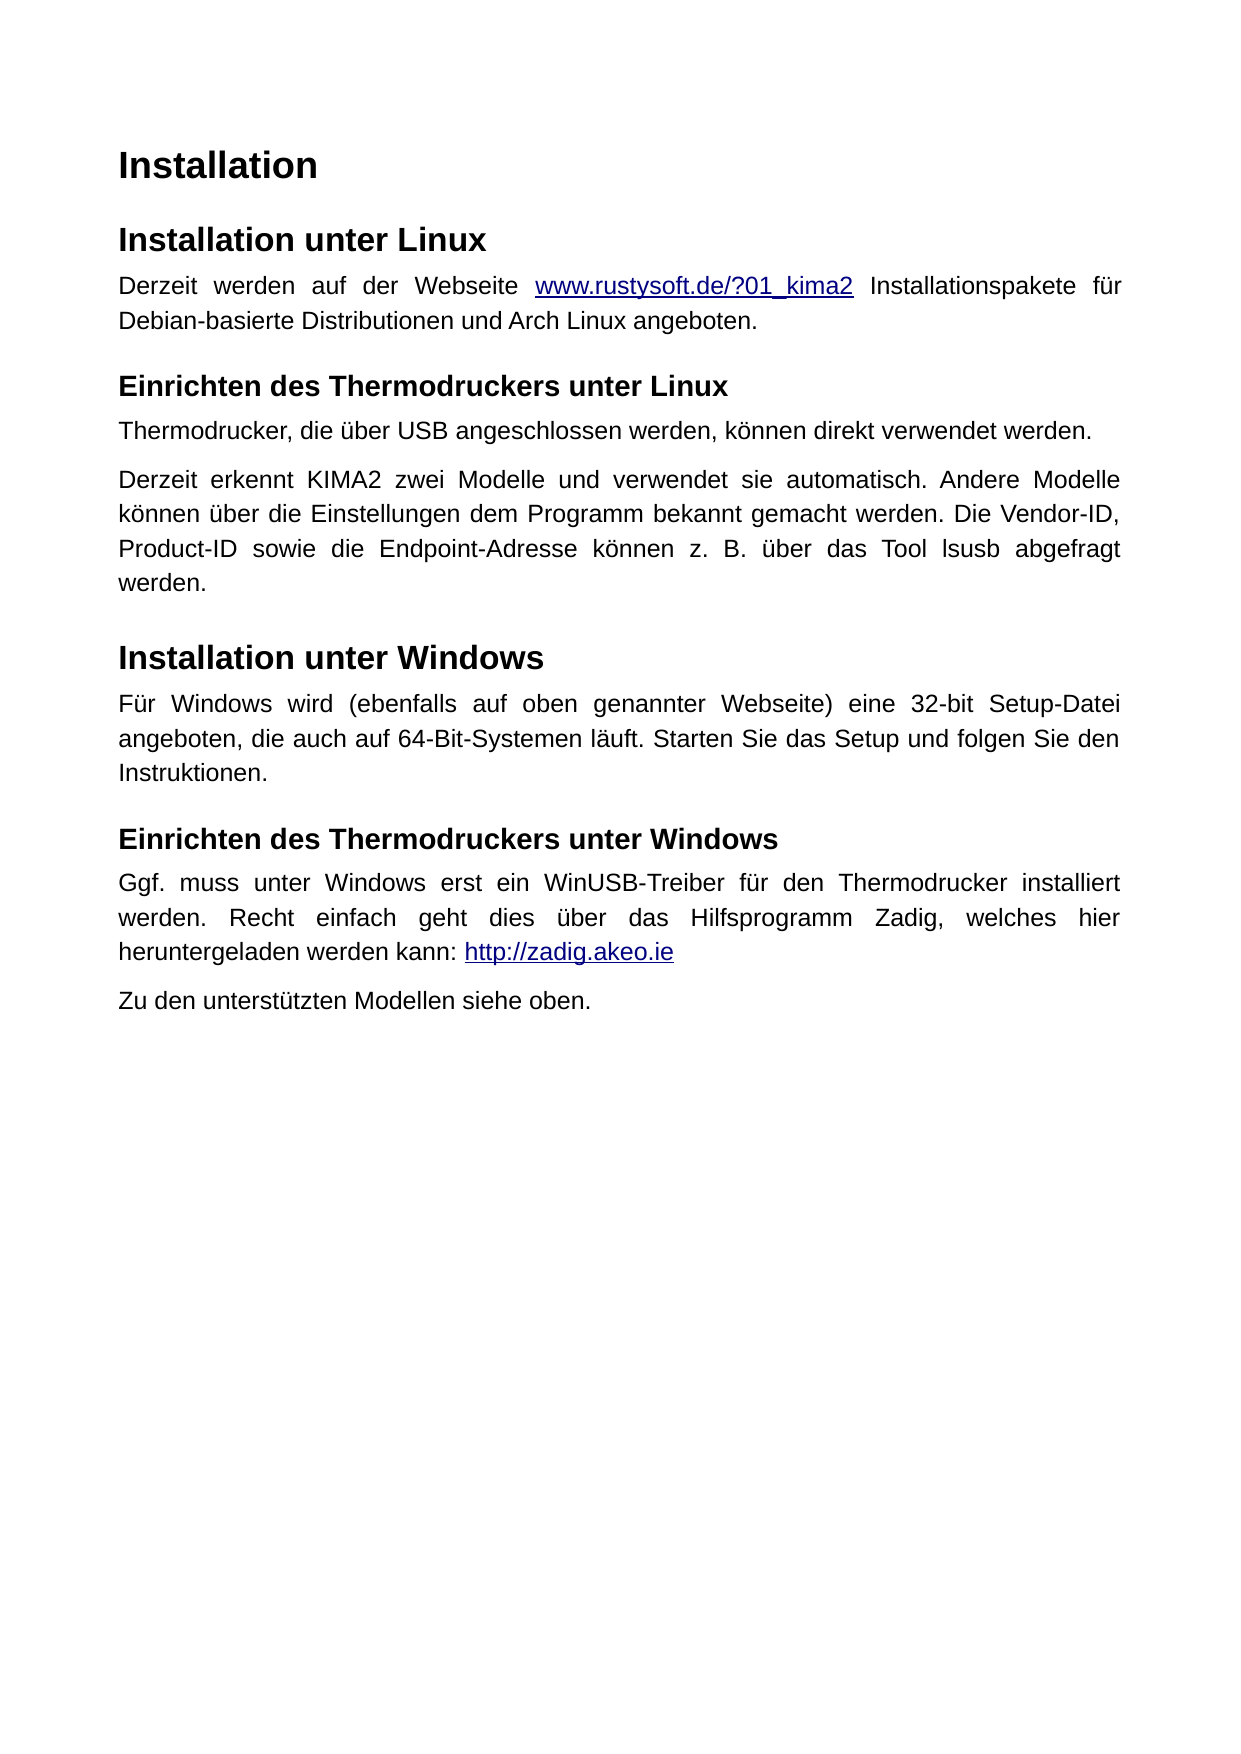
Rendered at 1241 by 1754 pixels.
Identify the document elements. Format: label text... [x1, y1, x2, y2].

subtitle Installation [118, 143, 1122, 187]
text Thermodrucker, die über USB angeschlossen werden, können direkt verwendet werden. [118, 416, 1122, 444]
subtitle Installation unter Windows [118, 638, 1122, 677]
subtitle Installation unter Linux [118, 220, 1122, 259]
text Für Windows wird (ebenfalls auf oben genannter Webseite) eine 32-bit Setup-Datei angeboten, die auch auf 64-Bit-Systemen läuft. Starten Sie das Setup und folgen Sie den Instruktionen. [118, 689, 1122, 787]
text Ggf. muss unter Windows erst ein WinUSB-Treiber für den Thermodrucker installiert werden. Recht einfach geht dies über das Hilfsprogramm Zadig, welches hier heruntergeladen werden kann: http://zadig.akeo.ie [118, 868, 1122, 966]
text Derzeit erkennt KIMA2 zwei Modelle und verwendet sie automatisch. Andere Modelle können über die Einstellungen dem Programm bekannt gemacht werden. Die Vendor-ID, Product-ID sowie die Endpoint-Adresse können z. B. über das Tool lsusb abgefragt werden. [118, 465, 1122, 597]
text Zu den unterstützten Modellen siehe oben. [118, 986, 1122, 1015]
subtitle Einrichten des Thermodruckers unter Windows [118, 822, 1122, 856]
subtitle Einrichten des Thermodruckers unter Linux [118, 369, 1122, 403]
text Derzeit werden auf der Webseite www.rustysoft.de/?01_kima2 Installationspakete für Debian-basierte Distributionen und Arch Linux angeboten. [118, 271, 1122, 334]
